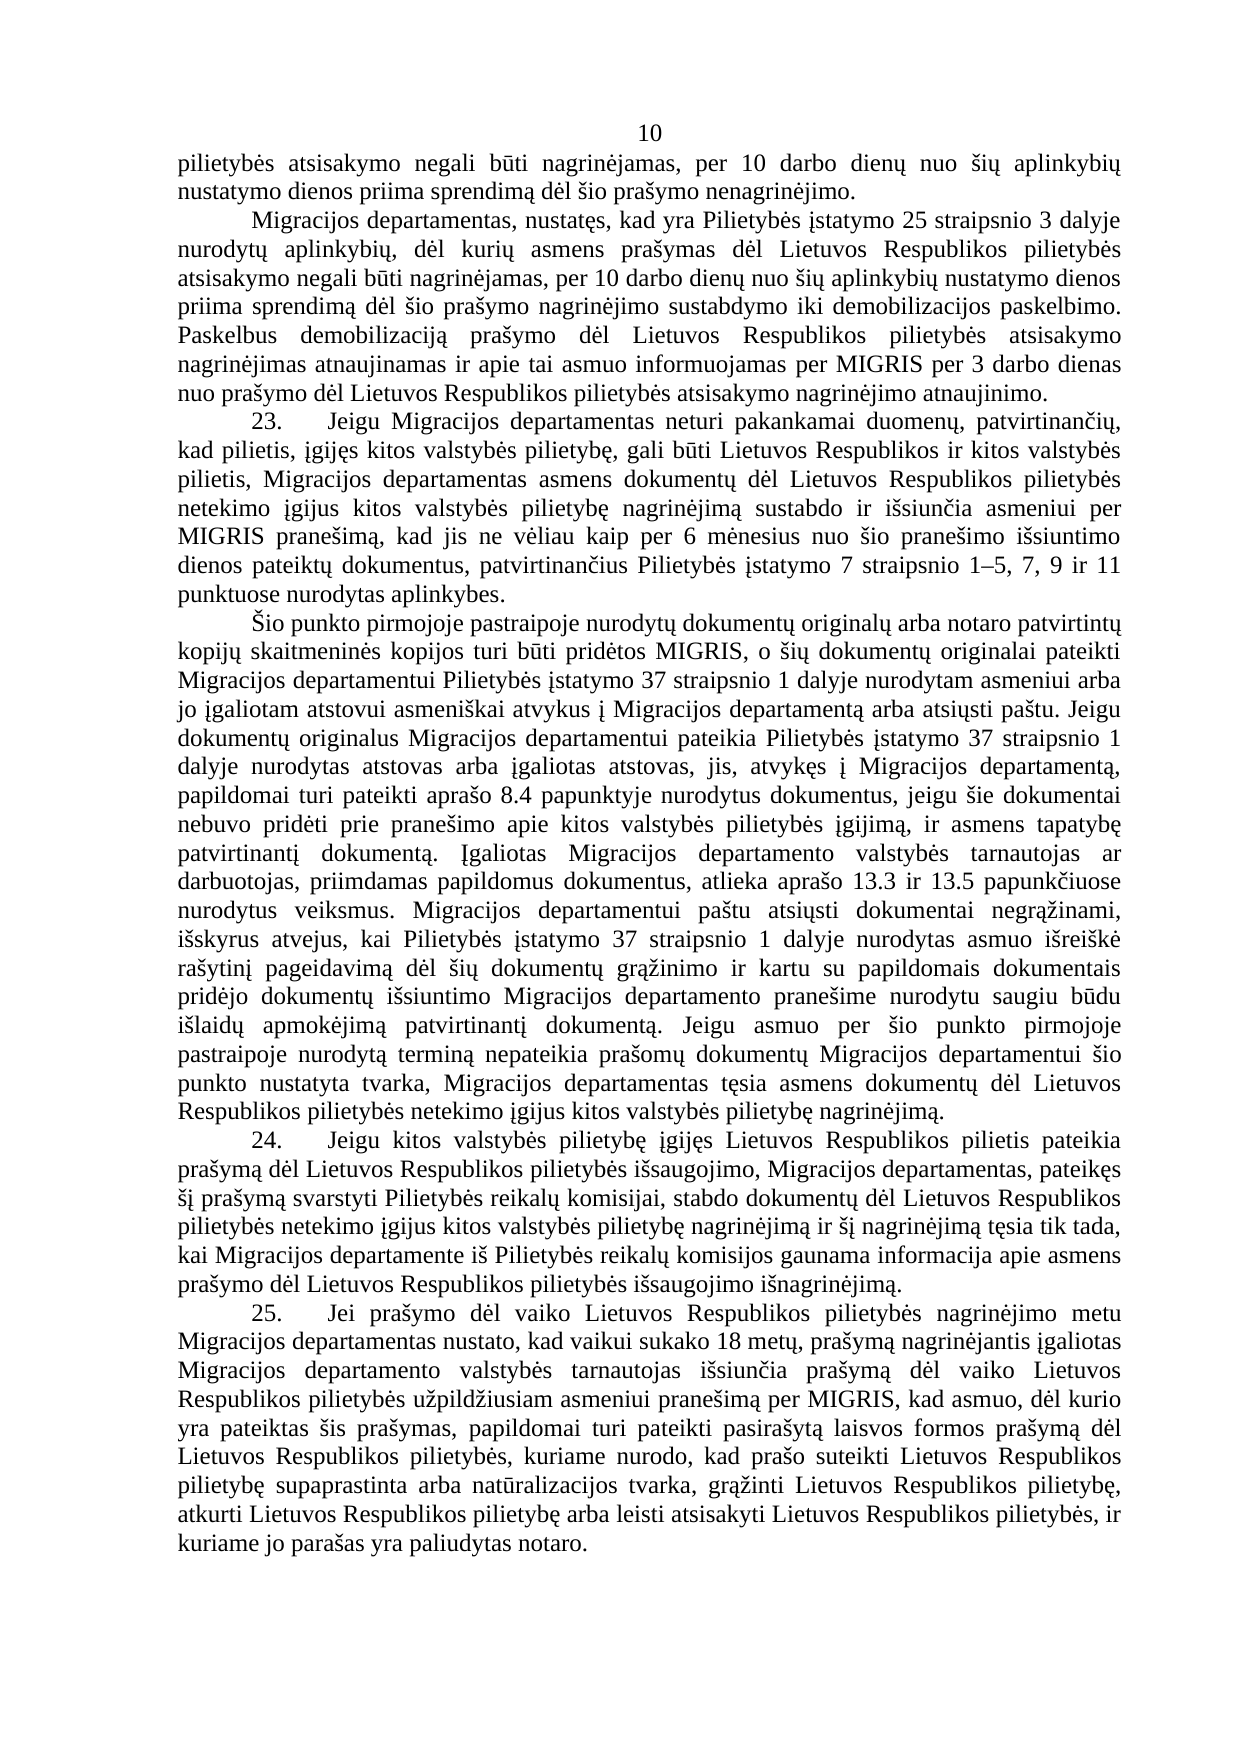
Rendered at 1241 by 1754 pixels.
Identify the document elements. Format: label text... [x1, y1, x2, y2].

text 23. Jeigu Migracijos departamentas neturi pakankamai duomenų, patvirtinančių, kad pilietis, įgijęs kitos valstybės pilietybę, gali būti Lietuvos Respublikos ir kitos valstybės pilietis, Migracijos departamentas asmens dokumentų dėl Lietuvos Respublikos pilietybės netekimo įgijus kitos valstybės pilietybę nagrinėjimą sustabdo ir išsiunčia asmeniui per MIGRIS pranešimą, kad jis ne vėliau kaip per 6 mėnesius nuo šio pranešimo išsiuntimo dienos pateiktų dokumentus, patvirtinančius Pilietybės įstatymo 7 straipsnio 1–5, 7, 9 ir 11 punktuose nurodytas aplinkybes. [177, 406, 1122, 608]
text Šio punkto pirmojoje pastraipoje nurodytų dokumentų originalų arba notaro patvirtintų kopijų skaitmeninės kopijos turi būti pridėtos MIGRIS, o šių dokumentų originalai pateikti Migracijos departamentui Pilietybės įstatymo 37 straipsnio 1 dalyje nurodytam asmeniui arba jo įgaliotam atstovui asmeniškai atvykus į Migracijos departamentą arba atsiųsti paštu. Jeigu dokumentų originalus Migracijos departamentui pateikia Pilietybės įstatymo 37 straipsnio 1 dalyje nurodytas atstovas arba įgaliotas atstovas, jis, atvykęs į Migracijos departamentą, papildomai turi pateikti aprašo 8.4 papunktyje nurodytus dokumentus, jeigu šie dokumentai nebuvo pridėti prie pranešimo apie kitos valstybės pilietybės įgijimą, ir asmens tapatybę patvirtinantį dokumentą. Įgaliotas Migracijos departamento valstybės tarnautojas ar darbuotojas, priimdamas papildomus dokumentus, atlieka aprašo 13.3 ir 13.5 papunkčiuose nurodytus veiksmus. Migracijos departamentui paštu atsiųsti dokumentai negrąžinami, išskyrus atvejus, kai Pilietybės įstatymo 37 straipsnio 1 dalyje nurodytas asmuo išreiškė rašytinį pageidavimą dėl šių dokumentų grąžinimo ir kartu su papildomais dokumentais pridėjo dokumentų išsiuntimo Migracijos departamento pranešime nurodytu saugiu būdu išlaidų apmokėjimą patvirtinantį dokumentą. Jeigu asmuo per šio punkto pirmojoje pastraipoje nurodytą terminą nepateikia prašomų dokumentų Migracijos departamentui šio punkto nustatyta tvarka, Migracijos departamentas tęsia asmens dokumentų dėl Lietuvos Respublikos pilietybės netekimo įgijus kitos valstybės pilietybę nagrinėjimą. [177, 608, 1122, 1125]
text 24. Jeigu kitos valstybės pilietybę įgijęs Lietuvos Respublikos pilietis pateikia prašymą dėl Lietuvos Respublikos pilietybės išsaugojimo, Migracijos departamentas, pateikęs šį prašymą svarstyti Pilietybės reikalų komisijai, stabdo dokumentų dėl Lietuvos Respublikos pilietybės netekimo įgijus kitos valstybės pilietybę nagrinėjimą ir šį nagrinėjimą tęsia tik tada, kai Migracijos departamente iš Pilietybės reikalų komisijos gaunama informacija apie asmens prašymo dėl Lietuvos Respublikos pilietybės išsaugojimo išnagrinėjimą. [177, 1125, 1122, 1298]
text Migracijos departamentas, nustatęs, kad yra Pilietybės įstatymo 25 straipsnio 3 dalyje nurodytų aplinkybių, dėl kurių asmens prašymas dėl Lietuvos Respublikos pilietybės atsisakymo negali būti nagrinėjamas, per 10 darbo dienų nuo šių aplinkybių nustatymo dienos priima sprendimą dėl šio prašymo nagrinėjimo sustabdymo iki demobilizacijos paskelbimo. Paskelbus demobilizaciją prašymo dėl Lietuvos Respublikos pilietybės atsisakymo nagrinėjimas atnaujinamas ir apie tai asmuo informuojamas per MIGRIS per 3 darbo dienas nuo prašymo dėl Lietuvos Respublikos pilietybės atsisakymo nagrinėjimo atnaujinimo. [177, 205, 1122, 406]
text 25. Jei prašymo dėl vaiko Lietuvos Respublikos pilietybės nagrinėjimo metu Migracijos departamentas nustato, kad vaikui sukako 18 metų, prašymą nagrinėjantis įgaliotas Migracijos departamento valstybės tarnautojas išsiunčia prašymą dėl vaiko Lietuvos Respublikos pilietybės užpildžiusiam asmeniui pranešimą per MIGRIS, kad asmuo, dėl kurio yra pateiktas šis prašymas, papildomai turi pateikti pasirašytą laisvos formos prašymą dėl Lietuvos Respublikos pilietybės, kuriame nurodo, kad prašo suteikti Lietuvos Respublikos pilietybę supaprastinta arba natūralizacijos tvarka, grąžinti Lietuvos Respublikos pilietybę, atkurti Lietuvos Respublikos pilietybę arba leisti atsisakyti Lietuvos Respublikos pilietybės, ir kuriame jo parašas yra paliudytas notaro. [177, 1298, 1122, 1556]
text pilietybės atsisakymo negali būti nagrinėjamas, per 10 darbo dienų nuo šių aplinkybių nustatymo dienos priima sprendimą dėl šio prašymo nenagrinėjimo. [177, 148, 1122, 205]
